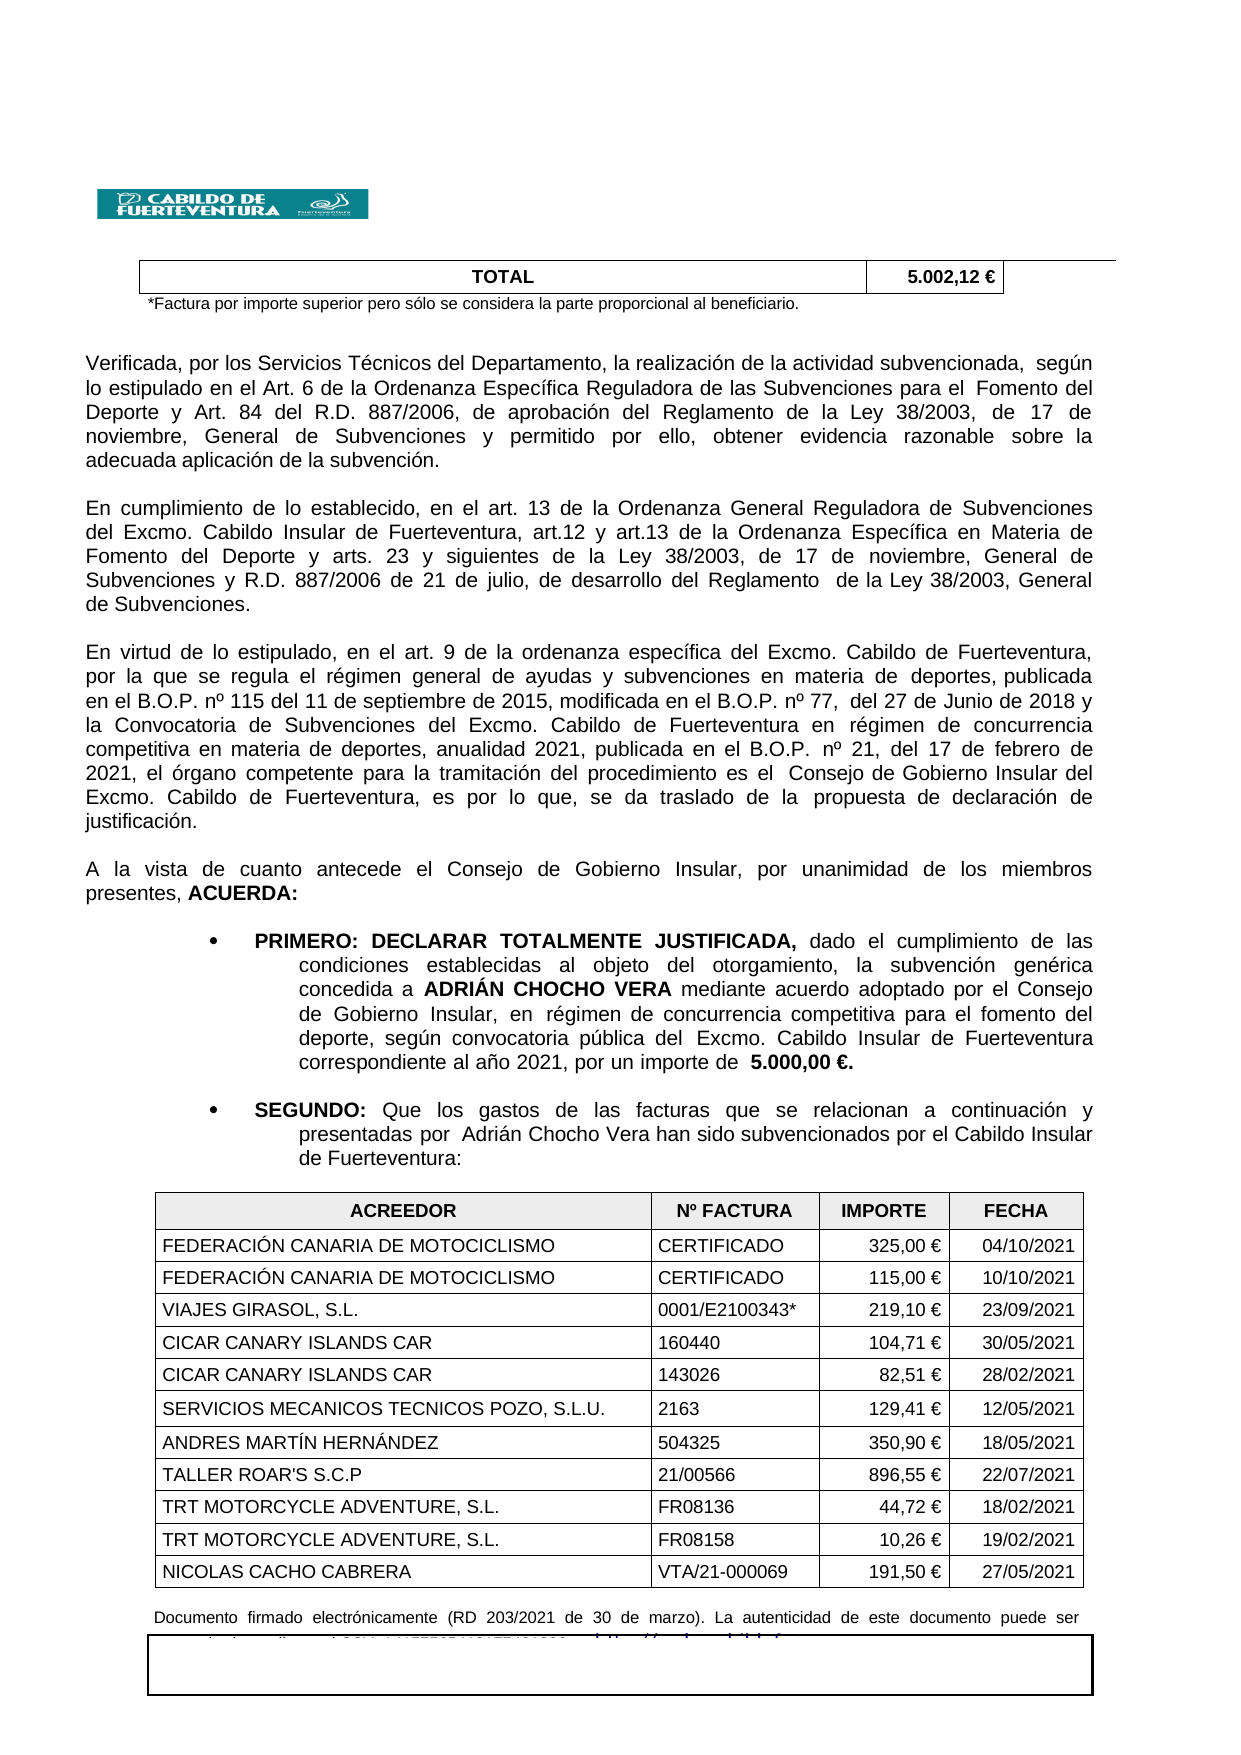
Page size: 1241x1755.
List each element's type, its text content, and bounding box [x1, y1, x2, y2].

table_cell 18/05/2021 [950, 1427, 1083, 1458]
picture [97, 189, 369, 219]
table_cell 27/05/2021 [950, 1556, 1083, 1587]
text En virtud de lo estipulado, en el art. 9 de la ordenanza específica del Excmo. Cabildo de Fuerteventura, por la que se regula el régimen general de ayudas y subvenciones en materia de deportes, publicada en el B.O.P. nº 115 del 11 de septiembre de 2015, modificada en el B.O.P. nº 77, del 27 de Junio de 2018 y la Convocatoria de Subvenciones del Excmo. Cabildo de Fuerteventura en régimen de concurrencia competitiva en materia de deportes, anualidad 2021, publicada en el B.O.P. nº 21, del 17 de febrero de 2021, el órgano competente para la tramitación del procedimiento es el Consejo de Gobierno Insular del Excmo. Cabildo de Fuerteventura, es por lo que, se da traslado de la propuesta de declaración de justificación. [85, 640, 1093, 833]
text En cumplimiento de lo establecido, en el art. 13 de la Ordenanza General Reguladora de Subvenciones del Excmo. Cabildo Insular de Fuerteventura, art.12 y art.13 de la Ordenanza Específica en Materia de Fomento del Deporte y arts. 23 y siguientes de la Ley 38/2003, de 17 de noviembre, General de Subvenciones y R.D. 887/2006 de 21 de julio, de desarrollo del Reglamento de la Ley 38/2003, General de Subvenciones. [85, 496, 1093, 616]
table_cell 160440 [652, 1327, 819, 1358]
text *Factura por importe superior pero sólo se considera la parte proporcional al beneficiario. [148, 294, 1128, 313]
table_cell CERTIFICADO [652, 1230, 819, 1261]
text Verificada, por los Servicios Técnicos del Departamento, la realización de la actividad subvencionada, según lo estipulado en el Art. 6 de la Ordenanza Específica Reguladora de las Subvenciones para el Fomento del Deporte y Art. 84 del R.D. 887/2006, de aprobación del Reglamento de la Ley 38/2003, de 17 de noviembre, General de Subvenciones y permitido por ello, obtener evidencia razonable sobre la adecuada aplicación de la subvención. [85, 351, 1093, 472]
table_header ACREEDOR [156, 1193, 651, 1229]
table_cell SERVICIOS MECANICOS TECNICOS POZO, S.L.U. [156, 1391, 651, 1426]
table_cell CICAR CANARY ISLANDS CAR [156, 1327, 651, 1358]
table_header [1004, 261, 1116, 293]
table_cell NICOLAS CACHO CABRERA [156, 1556, 651, 1587]
table_cell 219,10 € [820, 1294, 949, 1326]
table_cell 129,41 € [820, 1391, 949, 1426]
table_header IMPORTE [820, 1193, 949, 1229]
table_header FECHA [950, 1193, 1083, 1229]
table_cell 22/07/2021 [950, 1459, 1083, 1490]
table_cell TRT MOTORCYCLE ADVENTURE, S.L. [156, 1491, 651, 1522]
table_cell 18/02/2021 [950, 1491, 1083, 1522]
table_cell FR08158 [652, 1524, 819, 1555]
table_cell FR08136 [652, 1491, 819, 1522]
table_cell TRT MOTORCYCLE ADVENTURE, S.L. [156, 1524, 651, 1555]
table_header TOTAL [140, 261, 866, 293]
table_cell 104,71 € [820, 1327, 949, 1358]
table_cell 28/02/2021 [950, 1359, 1083, 1390]
table_cell 191,50 € [820, 1556, 949, 1587]
list PRIMERO: DECLARAR TOTALMENTE JUSTIFICADA, dado el cumplimiento de las condiciones establecidas al objeto del otorgamiento, la subvención genérica concedida a ADRIÁN CHOCHO VERA mediante acuerdo adoptado por el Consejo de Gobierno Insular, en régimen de concurrencia competitiva para el fomento del deporte, según convocatoria pública del Excmo. Cabildo Insular de Fuerteventura correspondiente al año 2021, por un importe de 5.000,00 €. [210, 929, 1093, 1074]
table_cell 10/10/2021 [950, 1262, 1083, 1293]
table_cell FEDERACIÓN CANARIA DE MOTOCICLISMO [156, 1230, 651, 1261]
table_cell 30/05/2021 [950, 1327, 1083, 1358]
table_cell 325,00 € [820, 1230, 949, 1261]
table_cell 2163 [652, 1391, 819, 1426]
text A la vista de cuanto antecede el Consejo de Gobierno Insular, por unanimidad de los miembros presentes, ACUERDA: [85, 857, 1093, 905]
table_cell 115,00 € [820, 1262, 949, 1293]
table_cell 21/00566 [652, 1459, 819, 1490]
table_header Nº FACTURA [652, 1193, 819, 1229]
table_cell 23/09/2021 [950, 1294, 1083, 1326]
table_cell 04/10/2021 [950, 1230, 1083, 1261]
table_cell TALLER ROAR'S S.C.P [156, 1459, 651, 1490]
table_cell FEDERACIÓN CANARIA DE MOTOCICLISMO [156, 1262, 651, 1293]
table_cell VIAJES GIRASOL, S.L. [156, 1294, 651, 1326]
table_cell CERTIFICADO [652, 1262, 819, 1293]
table_cell 19/02/2021 [950, 1524, 1083, 1555]
table_cell 143026 [652, 1359, 819, 1390]
table_cell CICAR CANARY ISLANDS CAR [156, 1359, 651, 1390]
table_cell 504325 [652, 1427, 819, 1458]
table_header 5.002,12 € [867, 261, 1003, 293]
list SEGUNDO: Que los gastos de las facturas que se relacionan a continuación y presentadas por Adrián Chocho Vera han sido subvencionados por el Cabildo Insular de Fuerteventura: [210, 1098, 1093, 1170]
table_cell 82,51 € [820, 1359, 949, 1390]
table_cell 44,72 € [820, 1491, 949, 1522]
table_cell 896,55 € [820, 1459, 949, 1490]
table_cell 10,26 € [820, 1524, 949, 1555]
table_cell VTA/21-000069 [652, 1556, 819, 1587]
table_cell 12/05/2021 [950, 1391, 1083, 1426]
table_cell 350,90 € [820, 1427, 949, 1458]
table_cell 0001/E2100343* [652, 1294, 819, 1326]
table_cell ANDRES MARTÍN HERNÁNDEZ [156, 1427, 651, 1458]
